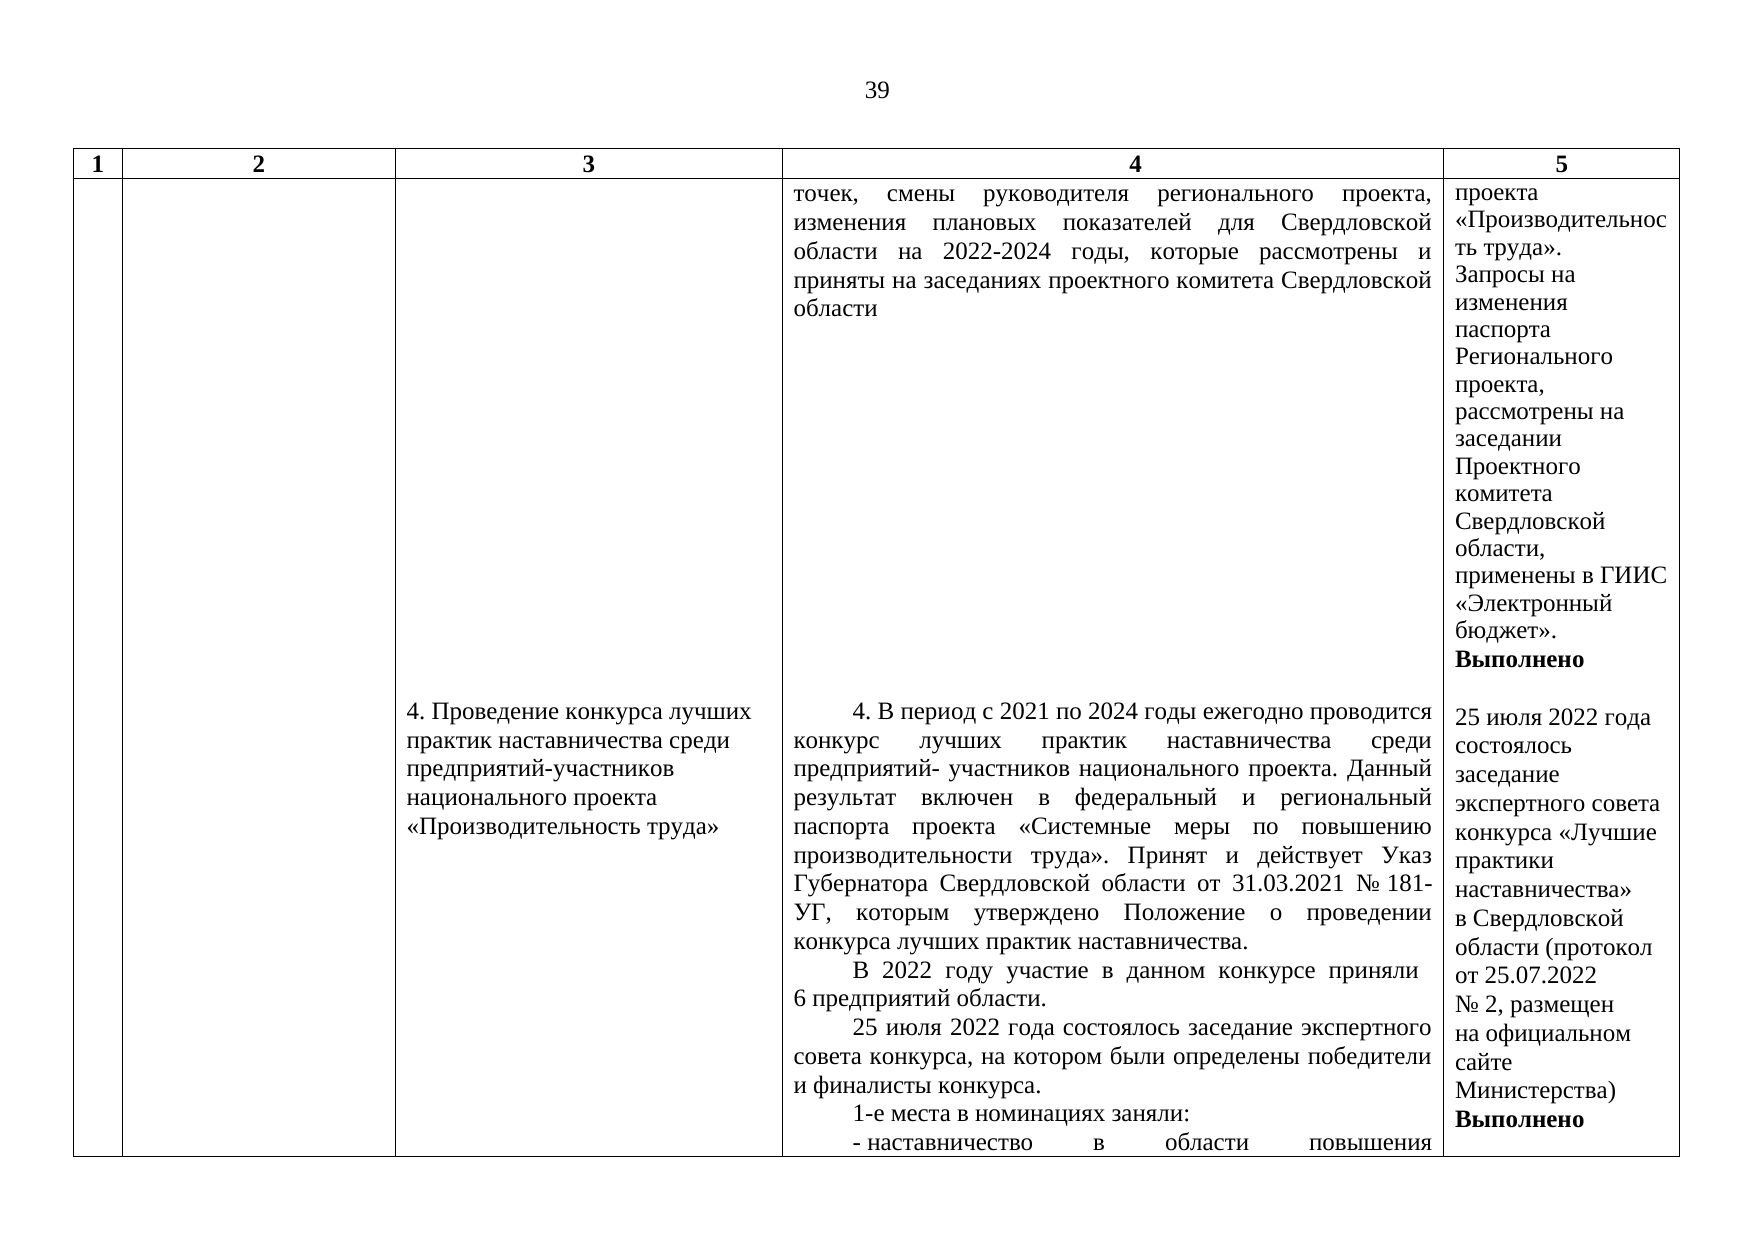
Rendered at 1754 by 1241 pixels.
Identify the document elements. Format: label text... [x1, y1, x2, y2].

table_cell [74, 179, 122, 1156]
table_cell точек, смены руководителя регионального проекта, изменения плановых показателей для Свердловской области на 2022-2024 годы, которые рассмотрены и приняты на заседаниях проектного комитета Свердловской области 4. В период с 2021 по 2024 годы ежегодно проводится конкурс лучших практик наставничества среди предприятий- участников национального проекта. Данный результат включен в федеральный и региональный паспорта проекта «Системные меры по повышению производительности труда». Принят и действует Указ Губернатора Свердловской области от 31.03.2021 № 181-УГ, которым утверждено Положение о проведении конкурса лучших практик наставничества. В 2022 году участие в данном конкурсе приняли 6 предприятий области. 25 июля 2022 года состоялось заседание экспертного совета конкурса, на котором были определены победители и финалисты конкурса. 1-е места в номинациях заняли: - наставничество в области повышения [783, 179, 1443, 1156]
table_header 3 [396, 149, 782, 177]
table_cell проекта «Производительность труда». Запросы на изменения паспорта Регионального проекта, рассмотрены на заседании Проектного комитета Свердловской области, применены в ГИИС «Электронный бюджет». Выполнено 25 июля 2022 года состоялось заседание экспертного совета конкурса «Лучшие практики наставничества» в Свердловской области (протокол от 25.07.2022 № 2, размещен на официальном сайте Министерства) Выполнено [1444, 179, 1679, 1156]
table_header 5 [1444, 149, 1679, 177]
table_header 4 [783, 149, 1443, 177]
table_header 1 [74, 149, 122, 177]
table_header 2 [123, 149, 395, 177]
table_cell 4. Проведение конкурса лучших практик наставничества среди предприятий-участников национального проекта «Производительность труда» [396, 179, 782, 1156]
table_cell [123, 179, 395, 1156]
